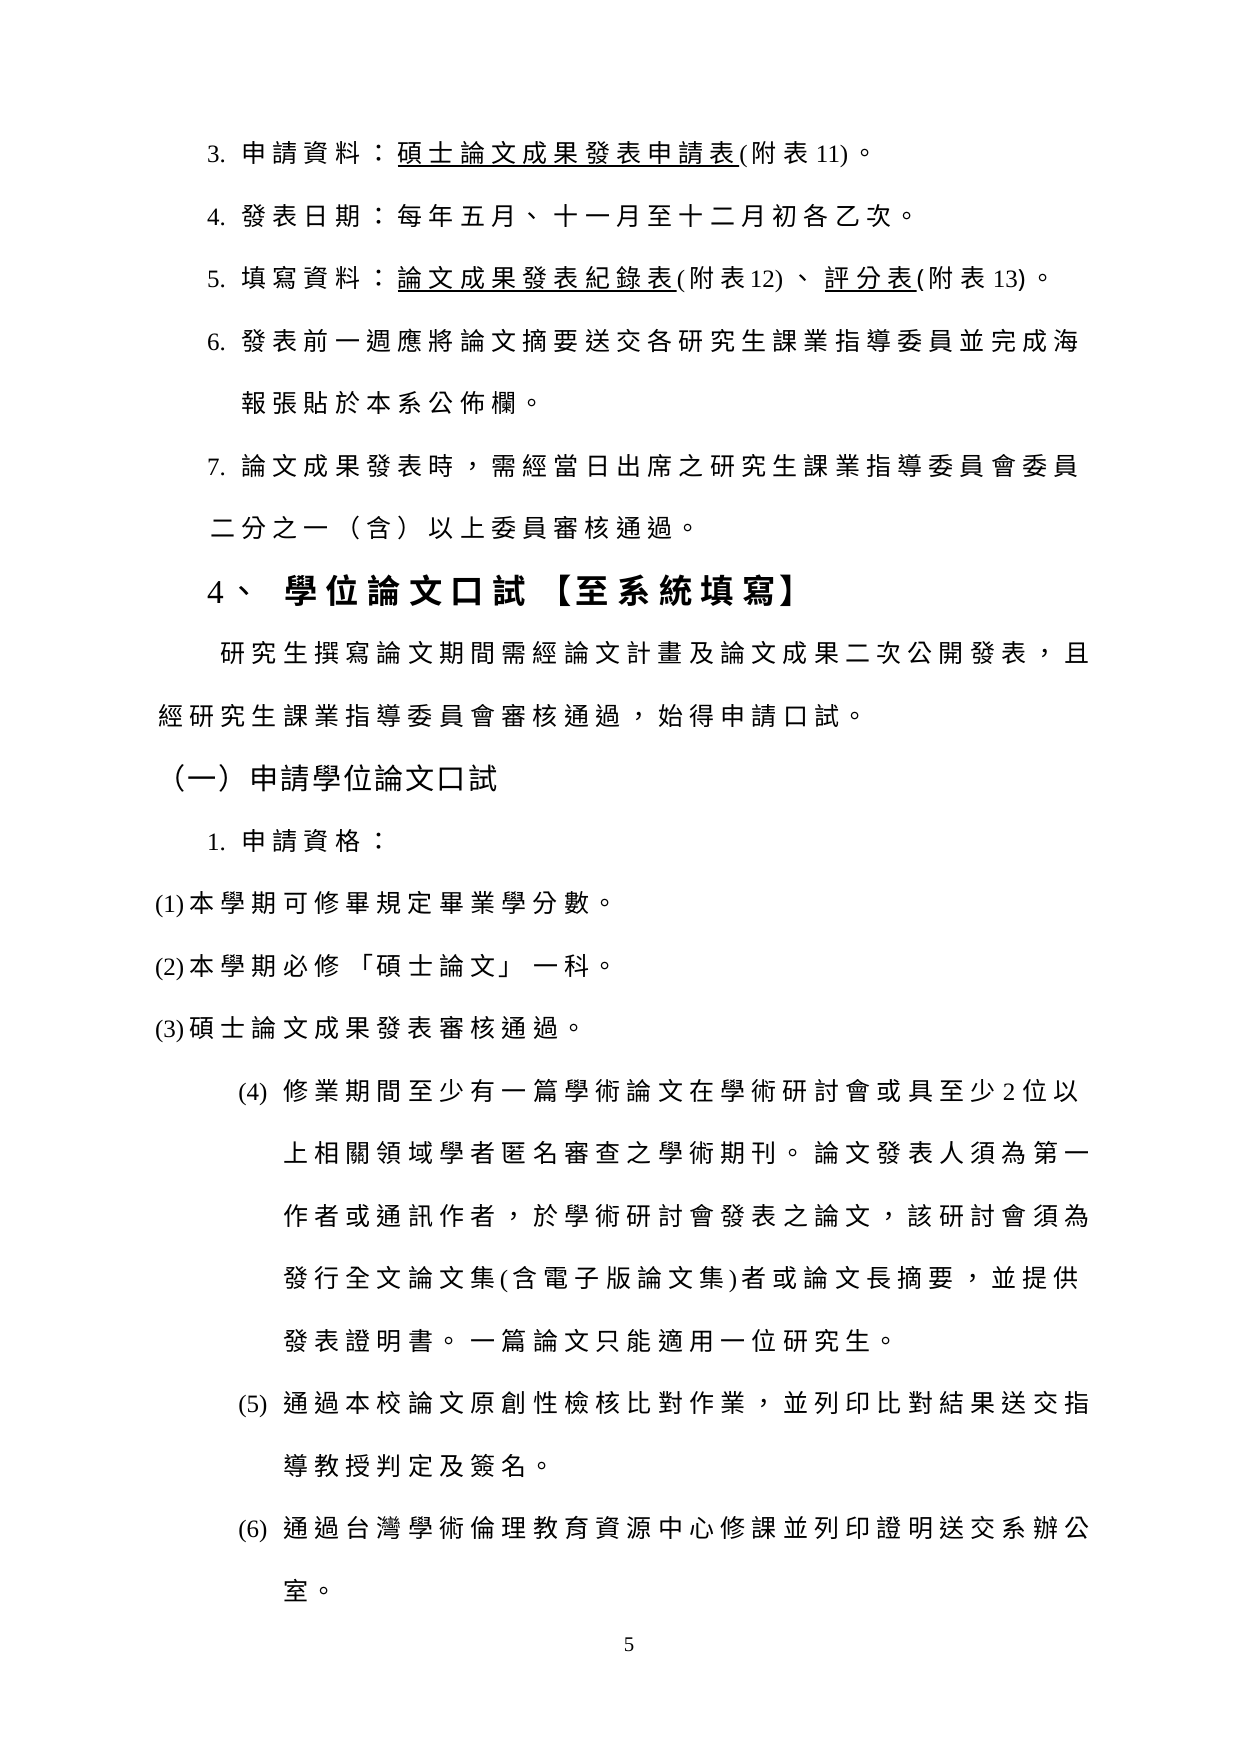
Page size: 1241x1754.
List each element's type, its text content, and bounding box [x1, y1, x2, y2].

list 修業期間至少有一篇學術論文在學術研討會或具至少2位以上相關領域學者匿名審查之學術期刊。論文發表人須為第一作者或通訊作者，於學術研討會發表之論文，該研討會須為發行全文論文集(含電子版論文集)者或論文長摘要，並提供發表證明書。一篇論文只能適用一位研究生。 [230, 1048, 1103, 1360]
list 通過台灣學術倫理教育資源中心修課並列印證明送交系辦公室。 [230, 1485, 1103, 1610]
subtitle 學位論文口試【至系統填寫】 [205, 548, 1103, 610]
list 通過本校論文原創性檢核比對作業，並列印比對結果送交指導教授判定及簽名。 [230, 1360, 1103, 1485]
text 研究生撰寫論文期間需經論文計畫及論文成果二次公開發表，且經研究生課業指導委員會審核通過，始得申請口試。 [155, 610, 1100, 735]
list 論文成果發表時，需經當日出席之研究生課業指導委員會委員二分之一（含）以上委員審核通過。 [202, 423, 1103, 548]
list 本學期可修畢規定畢業學分數。 [142, 860, 1103, 923]
list 發表日期：每年五月、十一月至十二月初各乙次。 [202, 173, 1103, 235]
list 發表前一週應將論文摘要送交各研究生課業指導委員並完成海報張貼於本系公佈欄。 [202, 298, 1103, 423]
subtitle （一）申請學位論文口試 [155, 735, 1103, 798]
list 申請資料：碩士論文成果發表申請表(附表11)。 [202, 110, 1103, 173]
list 申請資格： [202, 798, 1103, 860]
list 本學期必修「碩士論文」一科。 [142, 923, 1103, 985]
list 碩士論文成果發表審核通過。 [142, 985, 1103, 1048]
list 填寫資料：論文成果發表紀錄表(附表12) 、評分表(附表13)。 [202, 235, 1103, 298]
